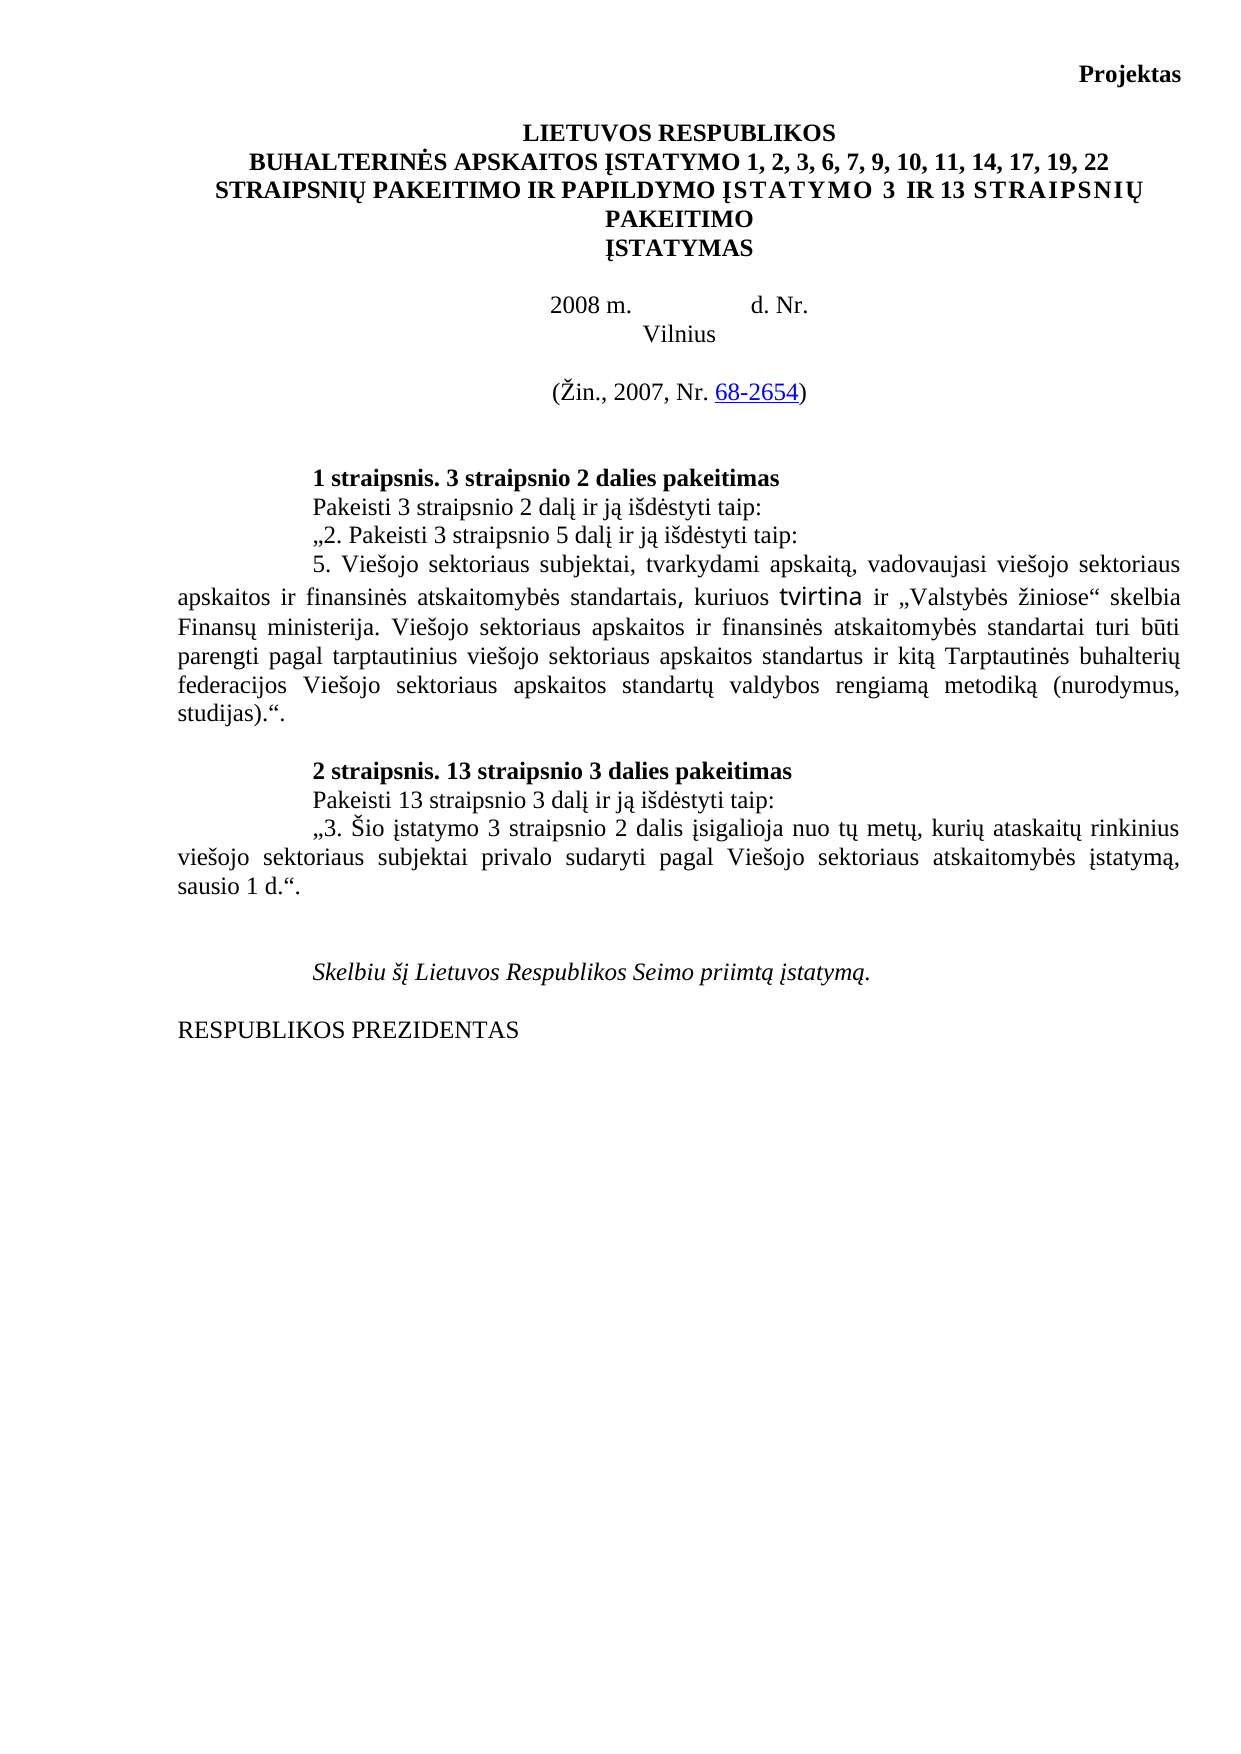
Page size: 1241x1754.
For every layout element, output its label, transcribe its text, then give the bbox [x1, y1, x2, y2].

text Vilnius [177, 319, 1181, 348]
text 2 straipsnis. 13 straipsnio 3 dalies pakeitimas [177, 756, 1181, 785]
text BUHALTERINĖS APSKAITOS ĮSTATYMO 1, 2, 3, 6, 7, 9, 10, 11, 14, 17, 19, 22 STRAIPSNIŲ PAKEITIMO IR PAPILDYMO ĮSTATYMO 3 IR 13 STRAIPSNIŲ PAKEITIMO [177, 147, 1181, 233]
text LIETUVOS RESPUBLIKOS [177, 118, 1181, 147]
text ĮSTATYMAS [177, 233, 1181, 262]
text 5. Viešojo sektoriaus subjektai, tvarkydami apskaitą, vadovaujasi viešojo sektoriaus apskaitos ir finansinės atskaitomybės standartais, kuriuos tvirtina ir „Valstybės žiniose“ skelbia Finansų ministerija. Viešojo sektoriaus apskaitos ir finansinės atskaitomybės standartai turi būti parengti pagal tarptautinius viešojo sektoriaus apskaitos standartus ir kitą Tarptautinės buhalterių federacijos Viešojo sektoriaus apskaitos standartų valdybos rengiamą metodiką (nurodymus, studijas).“. [177, 549, 1181, 727]
text Pakeisti 13 straipsnio 3 dalį ir ją išdėstyti taip: [177, 785, 1181, 813]
text Pakeisti 3 straipsnio 2 dalį ir ją išdėstyti taip: [177, 492, 1181, 521]
text RESPUBLIKOS PREZIDENTAS [177, 1015, 1181, 1043]
text Skelbiu šį Lietuvos Respublikos Seimo priimtą įstatymą. [177, 957, 1181, 986]
text 1 straipsnis. 3 straipsnio 2 dalies pakeitimas [177, 463, 1181, 492]
text „2. Pakeisti 3 straipsnio 5 dalį ir ją išdėstyti taip: [177, 521, 1181, 549]
text (Žin., 2007, Nr. 68-2654) [177, 377, 1181, 406]
text „3. Šio įstatymo 3 straipsnio 2 dalis įsigalioja nuo tų metų, kurių ataskaitų rinkinius viešojo sektoriaus subjektai privalo sudaryti pagal Viešojo sektoriaus atskaitomybės įstatymą, sausio 1 d.“. [177, 813, 1181, 900]
text 2008 m. d. Nr. [177, 291, 1181, 319]
